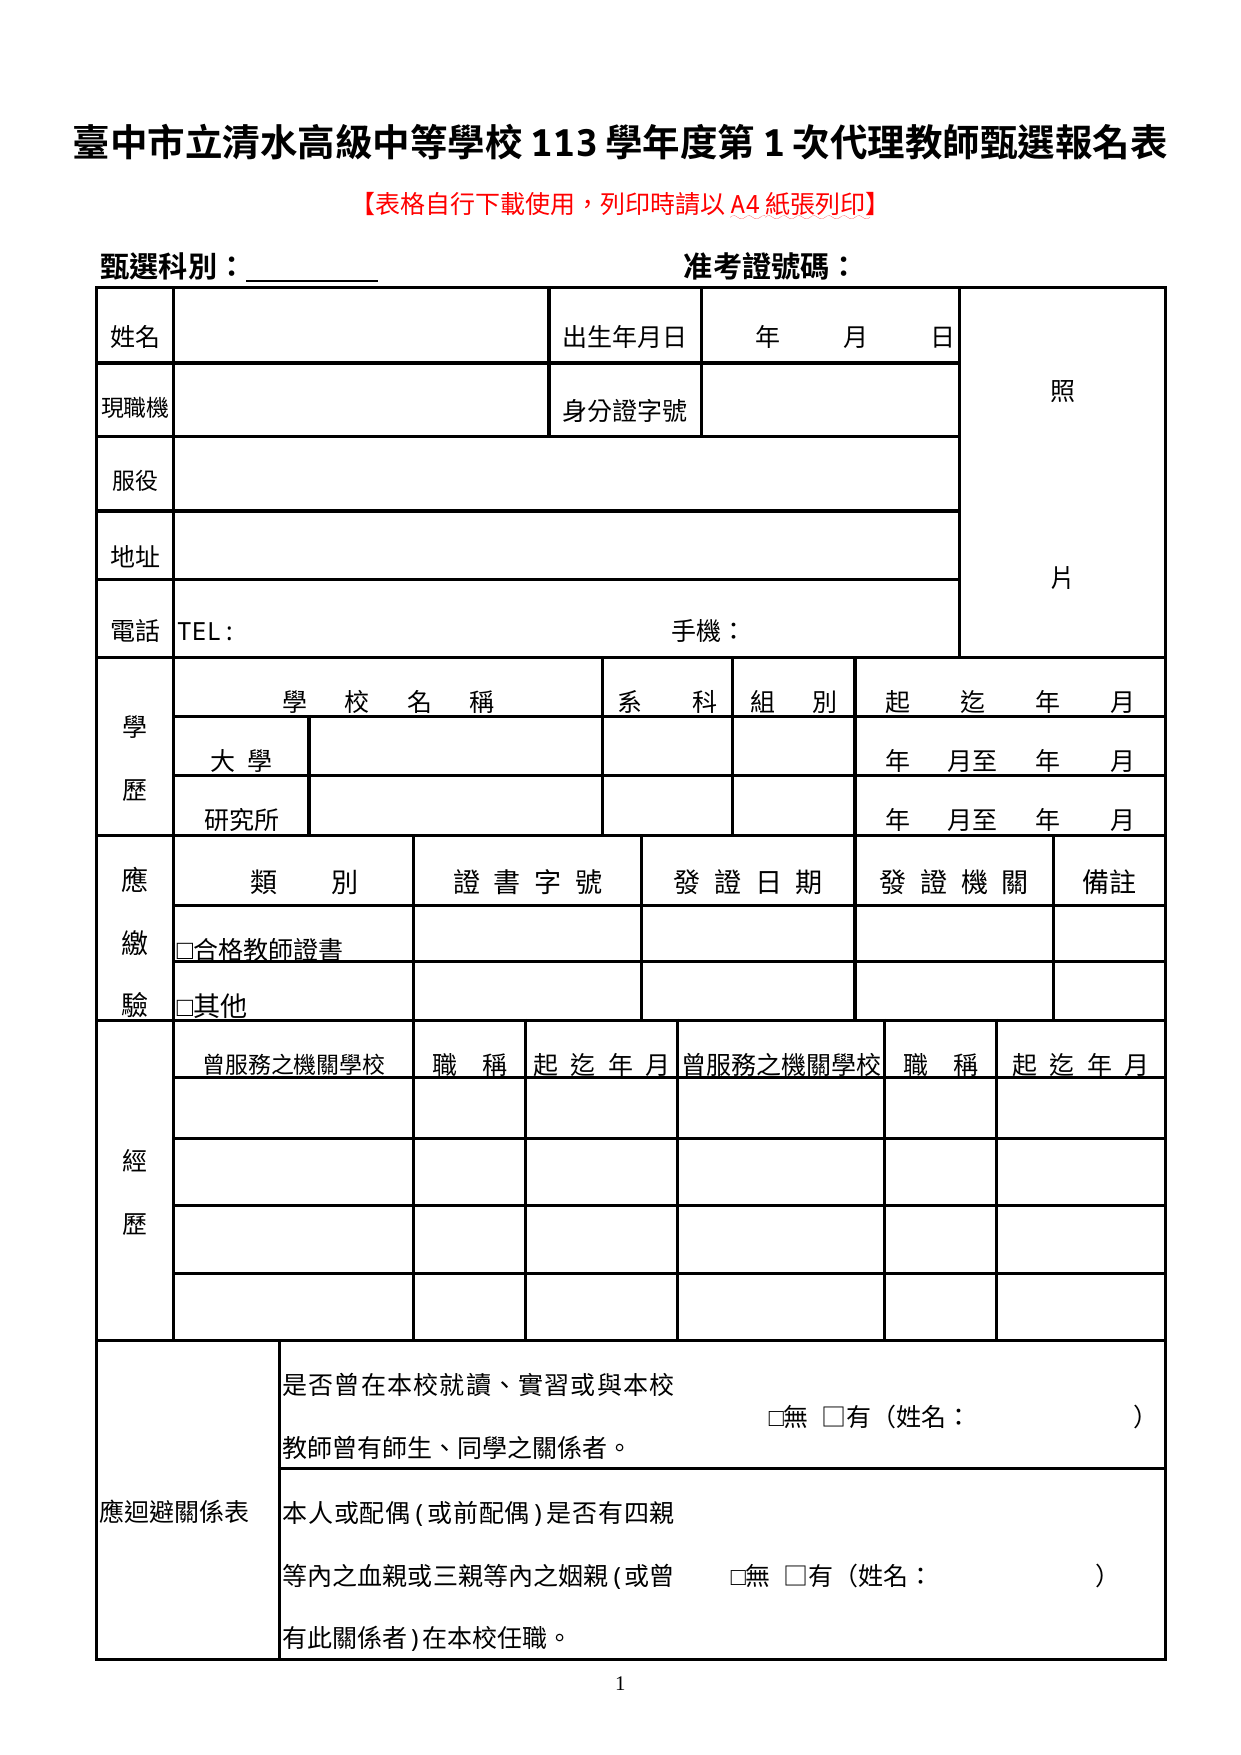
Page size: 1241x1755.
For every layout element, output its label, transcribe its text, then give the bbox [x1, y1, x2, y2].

table_cell 服役 情形 [98, 438, 172, 509]
table_cell 大 學 [175, 718, 307, 774]
table_header 姓名 [98, 289, 172, 361]
table_cell [415, 1275, 524, 1339]
table_cell 職 稱 [415, 1022, 524, 1076]
table_cell [311, 718, 601, 774]
table_cell □免役 □役畢 □服役中 [175, 438, 958, 509]
table_cell [175, 365, 547, 435]
table_cell [175, 1207, 412, 1272]
table_cell [886, 1207, 995, 1272]
table_cell [175, 513, 958, 578]
table_cell [415, 1140, 524, 1204]
table_cell 學 校 名 稱 [175, 659, 601, 715]
table_cell [679, 1207, 883, 1272]
table_cell 起 迄 年 月 [527, 1022, 676, 1076]
table_cell 是否曾在本校就讀、實習或與本校教師曾有師生、同學之關係者。 [281, 1342, 678, 1467]
table_cell 備註 [1055, 837, 1164, 904]
table_cell 現職機關學校 [98, 365, 172, 435]
table_cell [604, 777, 731, 834]
text 【表格自行下載使用，列印時請以A4紙張列印】 [71, 161, 1169, 223]
table_cell [415, 907, 602, 959]
table_header 年 月 日 [703, 289, 958, 361]
table_cell 應 繳 驗 證 件 [98, 837, 172, 1019]
table_cell [1055, 963, 1164, 1019]
table_cell □其他 [175, 963, 412, 1019]
table_cell [857, 907, 1052, 959]
table_cell [311, 777, 601, 834]
table_cell 發 證 機 關 [857, 837, 1052, 904]
table_cell 類 別 [175, 837, 412, 904]
table_cell [415, 1079, 524, 1137]
table_cell [857, 963, 1052, 1019]
table_cell 研究所 [175, 777, 307, 834]
table_cell [415, 963, 602, 1019]
table_cell 曾服務之機關學校 [679, 1022, 883, 1076]
table_cell 起 迄 年 月 [857, 659, 1164, 715]
table_cell [175, 1079, 412, 1137]
table_cell 地址 [98, 513, 172, 578]
table_cell 系 科 [604, 659, 731, 715]
table_cell [998, 1275, 1164, 1339]
table_cell [734, 777, 853, 834]
table_cell 起 迄 年 月 [998, 1022, 1164, 1076]
text 臺中市立清水高級中等學校113學年度第1次代理教師甄選報名表 [71, 98, 1169, 161]
table_cell [604, 718, 731, 774]
table_cell [734, 718, 853, 774]
table_cell [415, 1207, 524, 1272]
table_cell [1055, 907, 1164, 959]
table_cell 證 書 字 號 [415, 837, 640, 904]
table_cell [998, 1079, 1164, 1137]
table_header 出生年月日 [551, 289, 700, 361]
table_cell [527, 1140, 676, 1204]
table_cell [998, 1207, 1164, 1272]
table_cell [603, 907, 640, 959]
table_cell 年 月至 年 月 [857, 718, 1164, 774]
table_cell [998, 1140, 1164, 1204]
table_cell 組 別 [734, 659, 853, 715]
table_cell [886, 1275, 995, 1339]
table_cell 經 歷 [98, 1022, 172, 1339]
table_cell [603, 963, 640, 1019]
table_cell [886, 1140, 995, 1204]
table_cell [679, 1275, 883, 1339]
table_cell [643, 907, 853, 959]
table_cell 應迴避關係表 [98, 1342, 278, 1658]
table_cell 年 月至 年 月 [857, 777, 1164, 834]
table_cell [643, 963, 853, 1019]
table_cell [527, 1207, 676, 1272]
table_cell [175, 1275, 412, 1339]
table_cell [679, 1140, 883, 1204]
table_cell 本人或配偶(或前配偶)是否有四親等內之血親或三親等內之姻親(或曾有此關係者)在本校任職。 [281, 1470, 678, 1658]
table_cell [703, 365, 958, 435]
table_cell 發 證 日 期 [643, 837, 853, 904]
table_cell 曾服務之機關學校 [175, 1022, 412, 1076]
table_cell [527, 1079, 676, 1137]
table_cell [886, 1079, 995, 1137]
table_cell □無 □有（姓名： ） [678, 1342, 1164, 1467]
table_cell TEL: 手機： [175, 581, 958, 656]
table_cell 電話 [98, 581, 172, 656]
table_cell [527, 1275, 676, 1339]
table_cell [679, 1079, 883, 1137]
table_cell □合格教師證書 [175, 907, 412, 959]
table_cell 學 歷 [98, 659, 172, 834]
table_cell [175, 1140, 412, 1204]
text 甄選科別： 准考證號碼： [100, 223, 1169, 286]
table_cell □無 □有（姓名： ） [678, 1470, 1164, 1658]
table_cell 身分證字號 [551, 365, 700, 435]
table_header [175, 289, 547, 361]
table_cell 職 稱 [886, 1022, 995, 1076]
table_header 照 片 [961, 289, 1164, 656]
